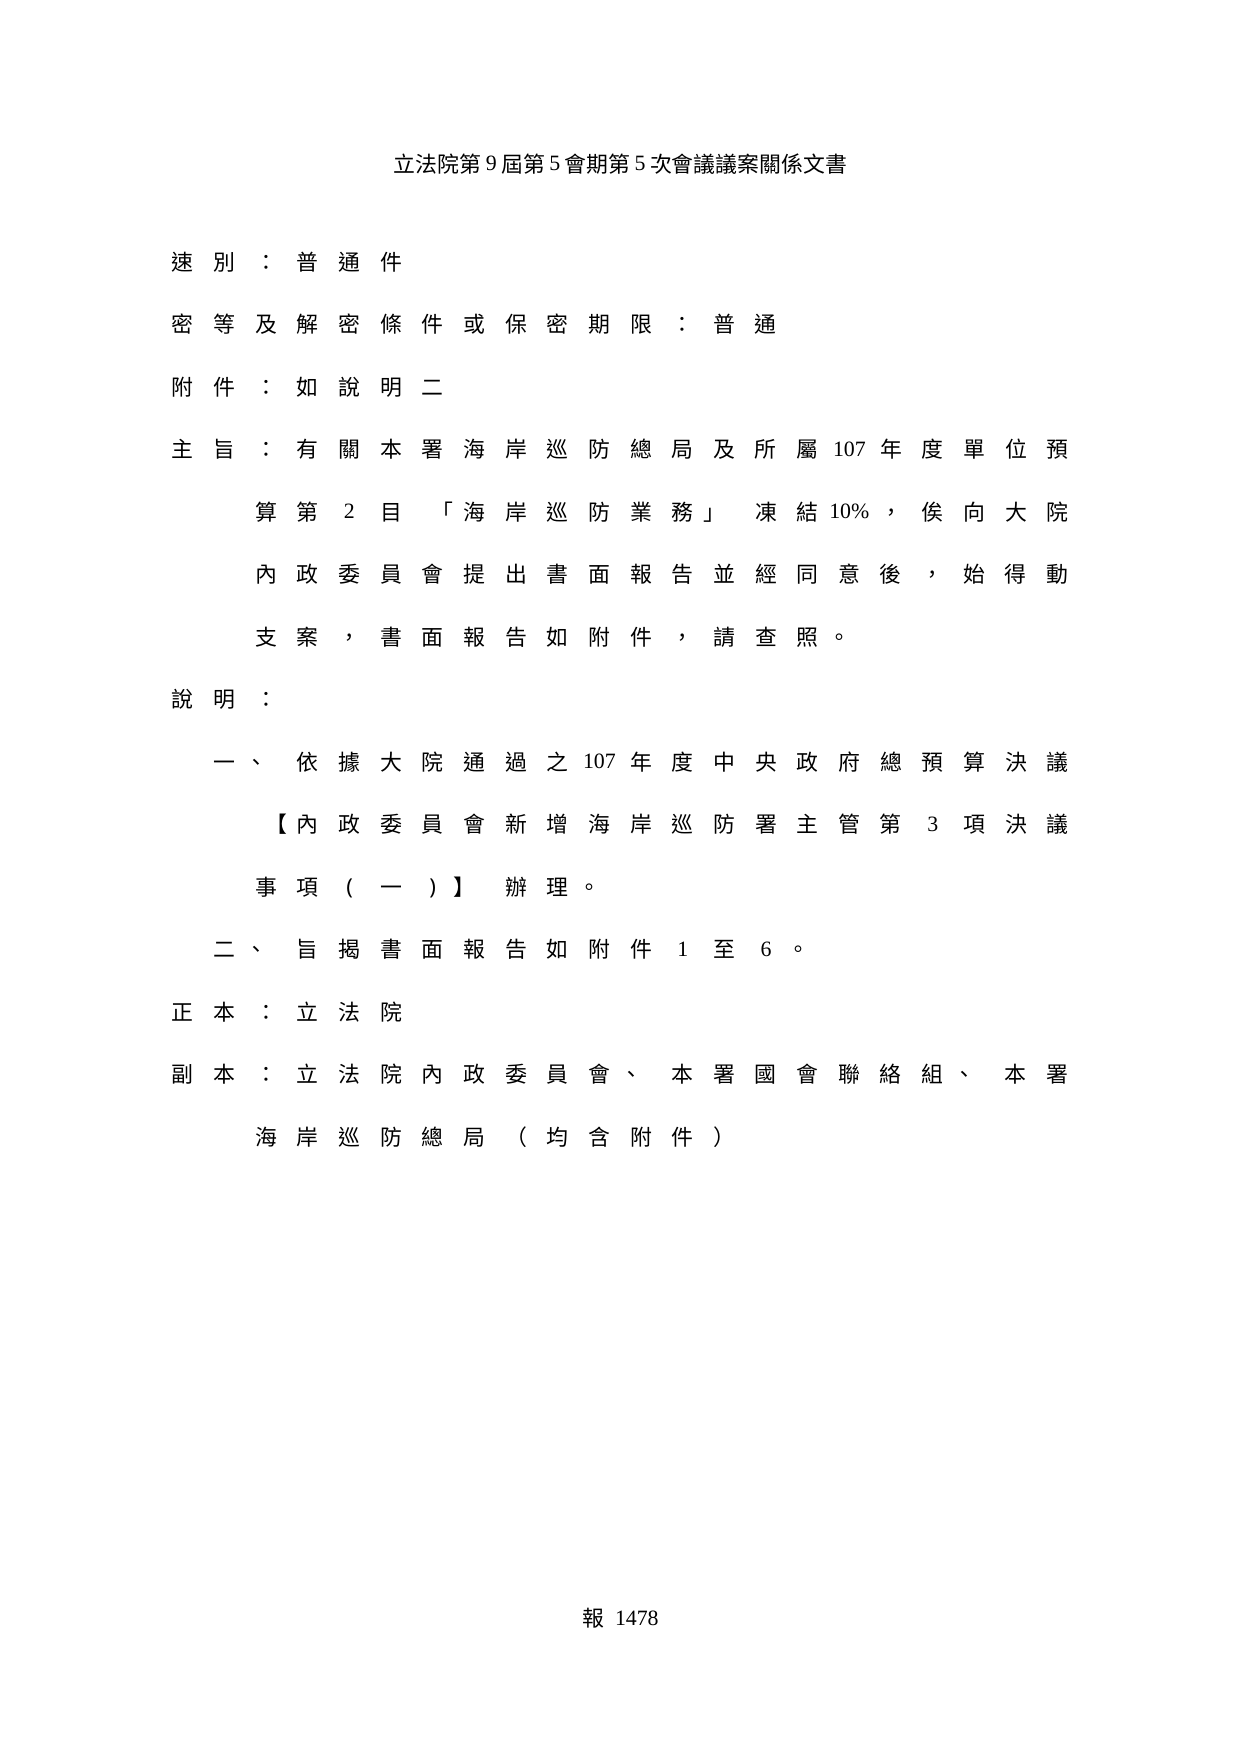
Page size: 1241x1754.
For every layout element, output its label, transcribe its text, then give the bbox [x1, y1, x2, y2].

text 主旨：有關本署海岸巡防總局及所屬107年度單位預算第2目「海岸巡防業務」凍結10%，俟向大院內政委員會提出書面報告並經同意後，始得動支案，書面報告如附件，請查照。 [162, 406, 1078, 656]
text 附件：如說明二 [162, 344, 1078, 406]
text 二、旨揭書面報告如附件1至6。 [184, 906, 1078, 969]
text 副本：立法院內政委員會、本署國會聯絡組、本署海岸巡防總局（均含附件） [162, 1031, 1078, 1156]
text 密等及解密條件或保密期限：普通 [162, 281, 1078, 344]
text 正本：立法院 [162, 969, 1078, 1031]
text 速別：普通件 [162, 219, 1078, 281]
text 說明： [162, 656, 1078, 719]
text 一、依據大院通過之107年度中央政府總預算決議【內政委員會新增海岸巡防署主管第3項決議事項(一)】辦理。 [184, 719, 1078, 906]
